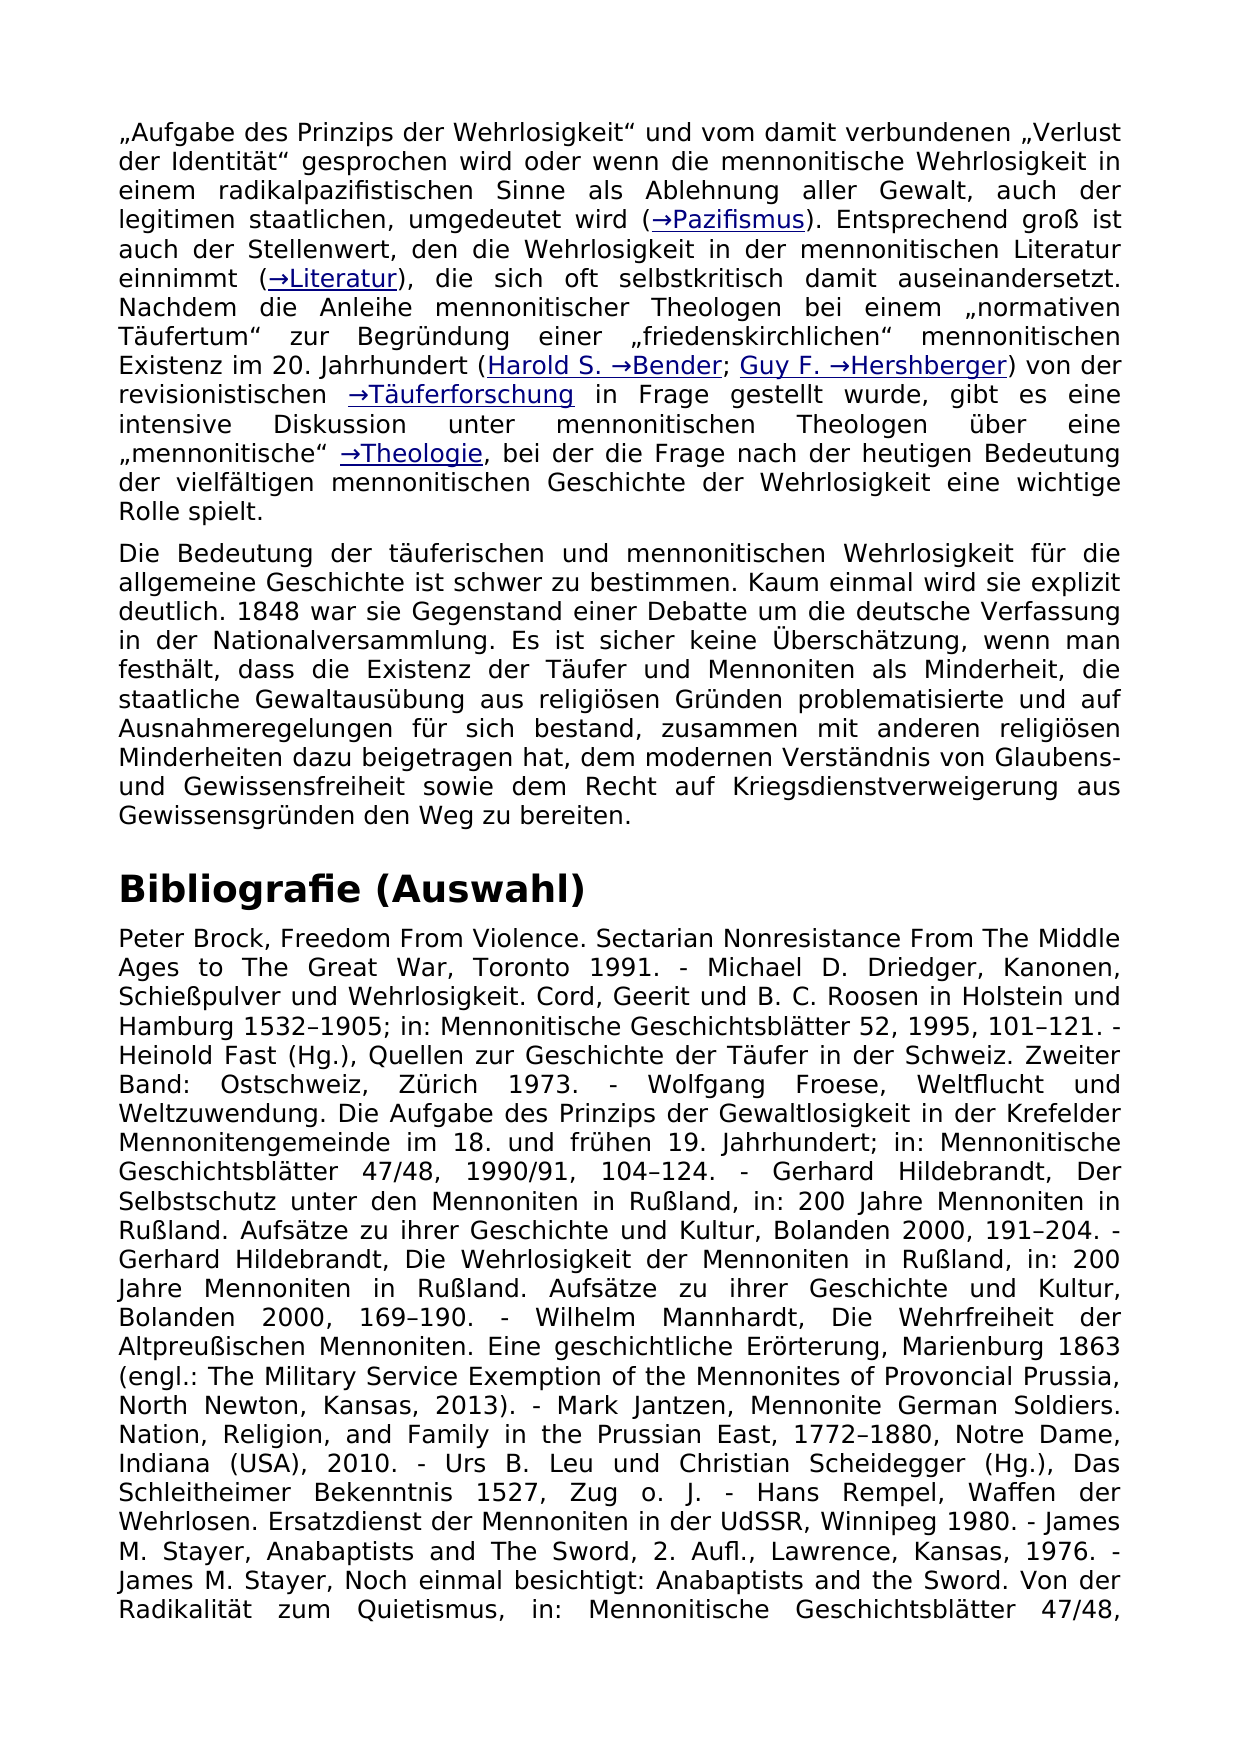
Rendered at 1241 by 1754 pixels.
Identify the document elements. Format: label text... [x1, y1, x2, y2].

text Die Bedeutung der täuferischen und mennonitischen Wehrlosigkeit für die allgemeine Geschichte ist schwer zu bestimmen. Kaum einmal wird sie explizit deutlich. 1848 war sie Gegenstand einer Debatte um die deutsche Verfassung in der Nationalversammlung. Es ist sicher keine Überschätzung, wenn man festhält, dass die Existenz der Täufer und Mennoniten als Minderheit, die staatliche Gewaltausübung aus religiösen Gründen problematisierte und auf Ausnahmeregelungen für sich bestand, zusammen mit anderen religiösen Minderheiten dazu beigetragen hat, dem modernen Verständnis von Glaubens- und Gewissensfreiheit sowie dem Recht auf Kriegsdienstverweigerung aus Gewissensgründen den Weg zu bereiten. [118, 539, 1122, 831]
text Peter Brock, Freedom From Violence. Sectarian Nonresistance From The Middle Ages to The Great War, Toronto 1991. - Michael D. Driedger, Kanonen, Schießpulver und Wehrlosigkeit. Cord, Geerit und B. C. Roosen in Holstein und Hamburg 1532–1905; in: Mennonitische Geschichtsblätter 52, 1995, 101–121. - Heinold Fast (Hg.), Quellen zur Geschichte der Täufer in der Schweiz. Zweiter Band: Ostschweiz, Zürich 1973. - Wolfgang Froese, Weltflucht und Weltzuwendung. Die Aufgabe des Prinzips der Gewaltlosigkeit in der Krefelder Mennonitengemeinde im 18. und frühen 19. Jahrhundert; in: Mennonitische Geschichtsblätter 47/48, 1990/91, 104–124. - Gerhard Hildebrandt, Der Selbstschutz unter den Mennoniten in Rußland, in: 200 Jahre Mennoniten in Rußland. Aufsätze zu ihrer Geschichte und Kultur, Bolanden 2000, 191–204. - Gerhard Hildebrandt, Die Wehrlosigkeit der Mennoniten in Rußland, in: 200 Jahre Mennoniten in Rußland. Aufsätze zu ihrer Geschichte und Kultur, Bolanden 2000, 169–190. - Wilhelm Mannhardt, Die Wehrfreiheit der Altpreußischen Mennoniten. Eine geschichtliche Erörterung, Marienburg 1863 (engl.: The Military Service Exemption of the Mennonites of Provoncial Prussia, North Newton, Kansas, 2013). - Mark Jantzen, Mennonite German Soldiers. Nation, Religion, and Family in the Prussian East, 1772–1880, Notre Dame, Indiana (USA), 2010. - Urs B. Leu und Christian Scheidegger (Hg.), Das Schleitheimer Bekenntnis 1527, Zug o. J. - Hans Rempel, Waffen der Wehrlosen. Ersatzdienst der Mennoniten in der UdSSR, Winnipeg 1980. - James M. Stayer, Anabaptists and The Sword, 2. Aufl., Lawrence, Kansas, 1976. - James M. Stayer, Noch einmal besichtigt: Anabaptists and the Sword. Von der Radikalität zum Quietismus, in: Mennonitische Geschichtsblätter 47/48, [118, 924, 1122, 1624]
subtitle Bibliografie (Auswahl) [118, 868, 1122, 912]
text „Aufgabe des Prinzips der Wehrlosigkeit“ und vom damit verbundenen „Verlust der Identität“ gesprochen wird oder wenn die mennonitische Wehrlosigkeit in einem radikalpazifistischen Sinne als Ablehnung aller Gewalt, auch der legitimen staatlichen, umgedeutet wird (→Pazifismus). Entsprechend groß ist auch der Stellenwert, den die Wehrlosigkeit in der mennonitischen Literatur einnimmt (→Literatur), die sich oft selbstkritisch damit auseinandersetzt. Nachdem die Anleihe mennonitischer Theologen bei einem „normativen Täufertum“ zur Begründung einer „friedenskirchlichen“ mennonitischen Existenz im 20. Jahrhundert (Harold S. →Bender; Guy F. →Hershberger) von der revisionistischen →Täuferforschung in Frage gestellt wurde, gibt es eine intensive Diskussion unter mennonitischen Theologen über eine „mennonitische“ →Theologie, bei der die Frage nach der heutigen Bedeutung der vielfältigen mennonitischen Geschichte der Wehrlosigkeit eine wichtige Rolle spielt. [118, 118, 1122, 526]
